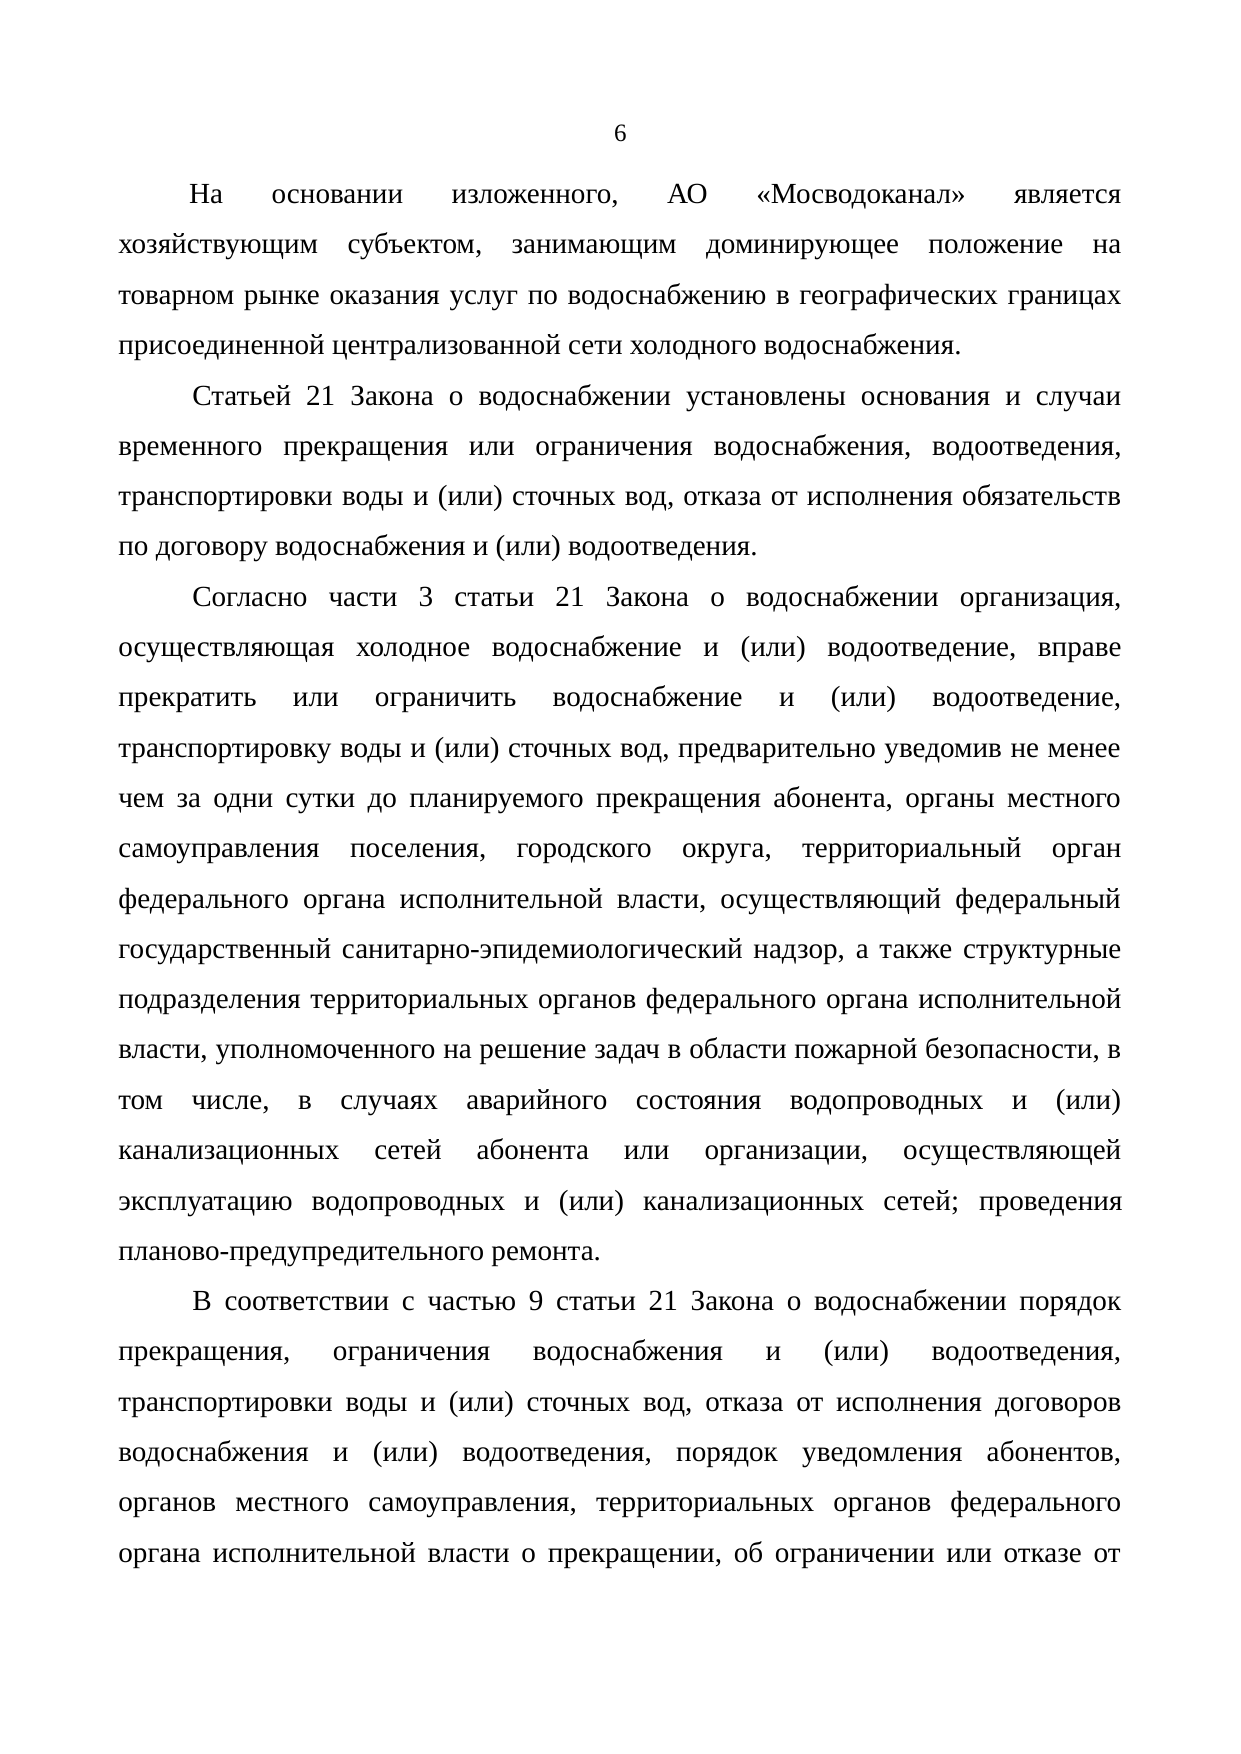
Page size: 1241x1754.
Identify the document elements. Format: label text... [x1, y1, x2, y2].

text Статьей 21 Закона о водоснабжении установлены основания и случаи временного прекращения или ограничения водоснабжения, водоотведения, транспортировки воды и (или) сточных вод, отказа от исполнения обязательств по договору водоснабжения и (или) водоотведения. [118, 378, 1122, 562]
text Согласно части 3 статьи 21 Закона о водоснабжении организация, осуществляющая холодное водоснабжение и (или) водоотведение, вправе прекратить или ограничить водоснабжение и (или) водоотведение, транспортировку воды и (или) сточных вод, предварительно уведомив не менее чем за одни сутки до планируемого прекращения абонента, органы местного самоуправления поселения, городского округа, территориальный орган федерального органа исполнительной власти, осуществляющий федеральный государственный санитарно-эпидемиологический надзор, а также структурные подразделения территориальных органов федерального органа исполнительной власти, уполномоченного на решение задач в области пожарной безопасности, в том числе, в случаях аварийного состояния водопроводных и (или) канализационных сетей абонента или организации, осуществляющей эксплуатацию водопроводных и (или) канализационных сетей; проведения планово-предупредительного ремонта. [118, 579, 1122, 1266]
text В соответствии с частью 9 статьи 21 Закона о водоснабжении порядок прекращения, ограничения водоснабжения и (или) водоотведения, транспортировки воды и (или) сточных вод, отказа от исполнения договоров водоснабжения и (или) водоотведения, порядок уведомления абонентов, органов местного самоуправления, территориальных органов федерального органа исполнительной власти о прекращении, об ограничении или отказе от [118, 1283, 1122, 1568]
text На основании изложенного, АО «Мосводоканал» является хозяйствующим субъектом, занимающим доминирующее положение на товарном рынке оказания услуг по водоснабжению в географических границах присоединенной централизованной сети холодного водоснабжения. [118, 176, 1122, 361]
